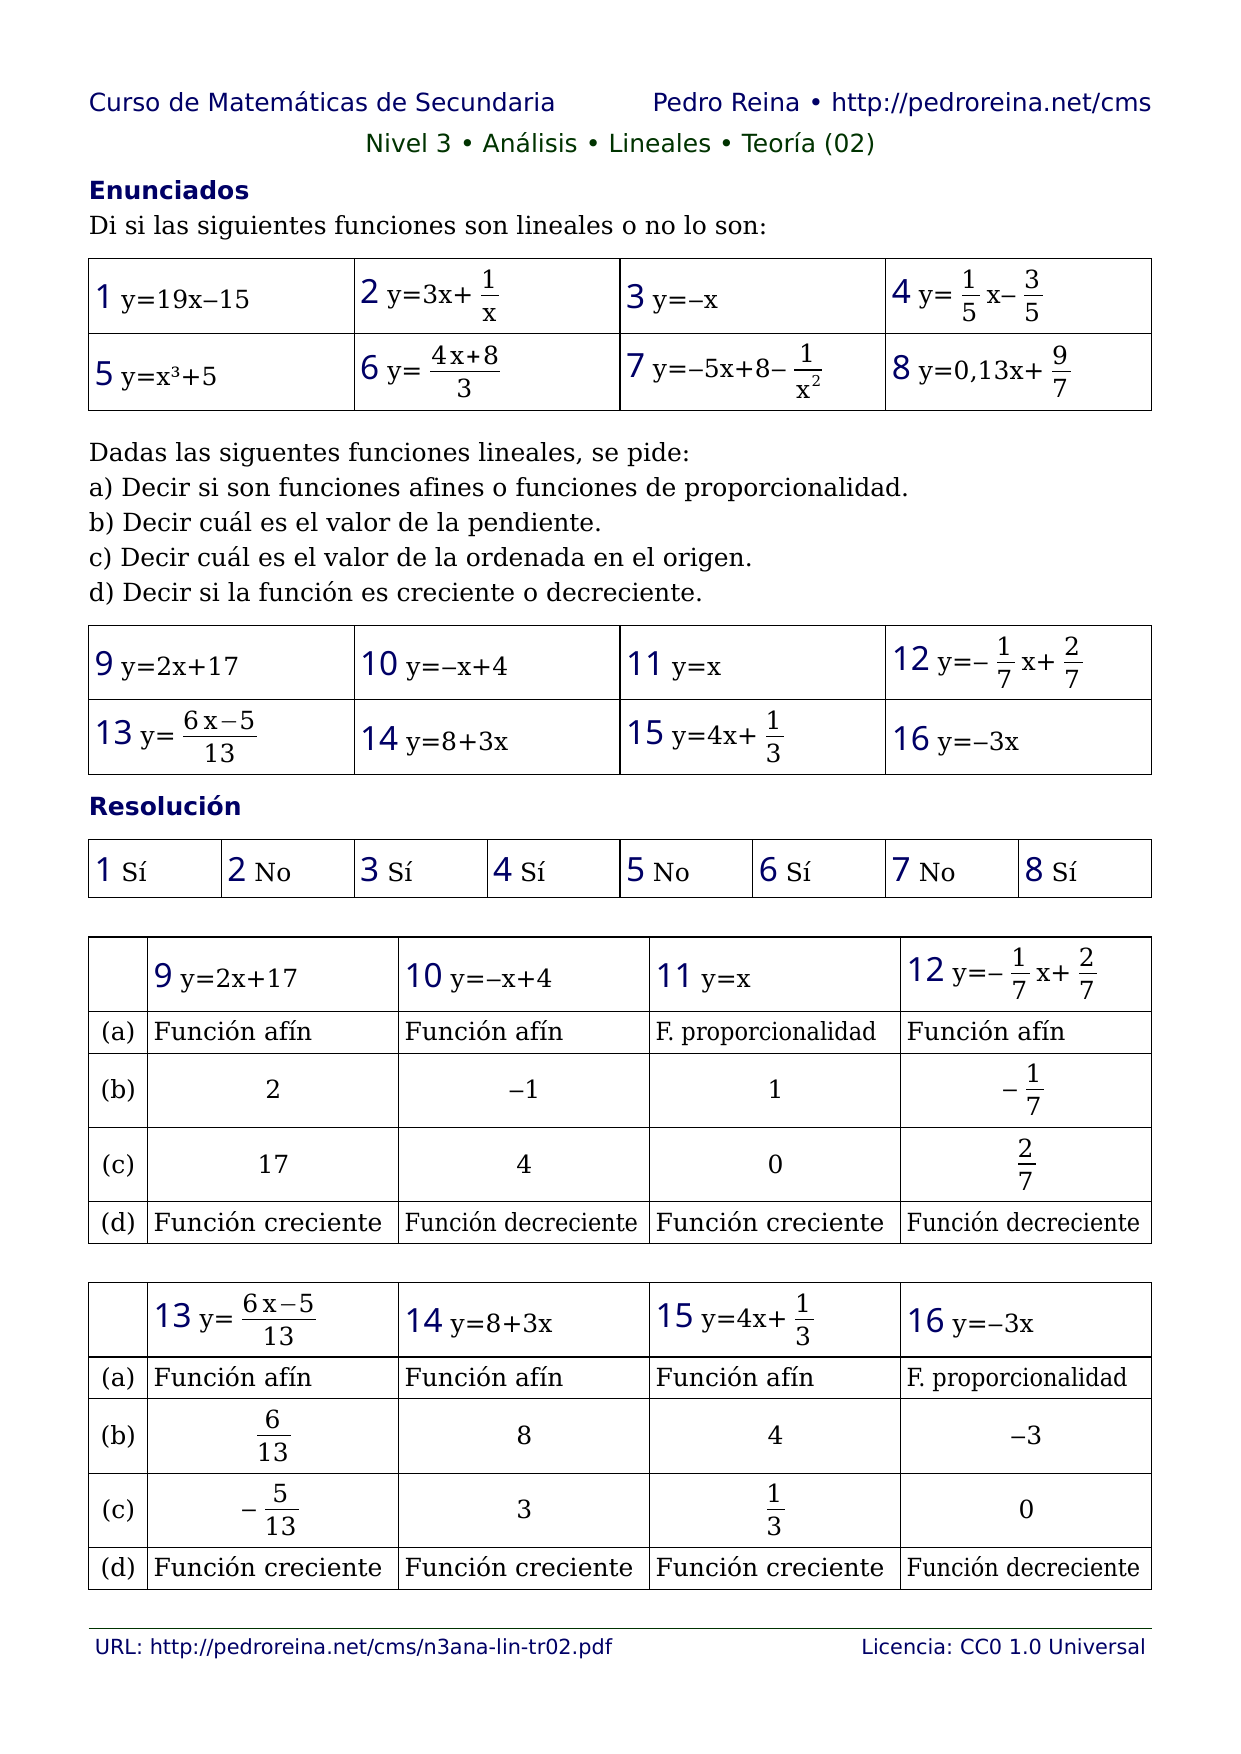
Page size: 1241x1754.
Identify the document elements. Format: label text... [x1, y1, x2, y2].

text Resolución [88, 792, 1152, 822]
table_header 6 Sí [753, 840, 885, 897]
table_cell Función afín [901, 1012, 1151, 1052]
table_cell Función creciente [650, 1548, 900, 1588]
table_header 1 y=19x‒15 [89, 259, 354, 333]
text Di si las siguientes funciones son lineales o no lo son: [88, 211, 1152, 241]
table_header [89, 938, 147, 1011]
table_header 10 y=‒x+4 [355, 626, 619, 699]
table_header 4 y=x‒ [886, 259, 1151, 333]
text a) Decir si son funciones afines o funciones de proporcionalidad. [88, 473, 1152, 502]
table_cell ‒1 [399, 1054, 649, 1127]
table_cell 13 y= [89, 700, 354, 774]
table_cell Función afín [650, 1358, 900, 1398]
table_cell Función creciente [148, 1548, 398, 1588]
table_header 9 y=2x+17 [89, 626, 354, 699]
table_header [89, 1283, 147, 1356]
table_header 13 y= [148, 1283, 398, 1356]
text Curso de Matemáticas de Secundaria Pedro Reina • http://pedroreina.net/cms [88, 88, 1152, 118]
table_cell 3 [399, 1474, 649, 1547]
table_cell F. proporcionalidad [650, 1012, 900, 1052]
table_cell 5 y=x³+5 [89, 334, 354, 410]
table_cell Función afín [399, 1358, 649, 1398]
table_cell 15 y=4x+ [621, 700, 885, 774]
table_cell Función afín [148, 1012, 398, 1052]
text Nivel 3 • Análisis • Lineales • Teoría (02) [88, 129, 1152, 159]
table_header 9 y=2x+17 [148, 938, 398, 1011]
table_cell (d) [89, 1202, 147, 1243]
text Enunciados [88, 176, 1152, 206]
table_cell ‒ [148, 1474, 398, 1547]
table_header 3 y=‒x [621, 259, 885, 333]
table_header 7 No [886, 840, 1018, 897]
text Dadas las siguentes funciones lineales, se pide: [88, 438, 1152, 467]
table_header 16 y=‒3x [901, 1283, 1151, 1356]
table_cell 7 y=‒5x+8‒ [621, 334, 885, 410]
table_cell (b) [89, 1399, 147, 1472]
table_cell 4 [399, 1128, 649, 1201]
table_cell (a) [89, 1012, 147, 1052]
table_cell Función decreciente [399, 1202, 649, 1243]
table_cell 0 [901, 1474, 1151, 1547]
table_header 1 Sí [89, 840, 221, 897]
table_cell 4 [650, 1399, 900, 1472]
table_cell [901, 1128, 1151, 1201]
table_header 8 Sí [1019, 840, 1151, 897]
table_cell 17 [148, 1128, 398, 1201]
table_header 10 y=‒x+4 [399, 938, 649, 1011]
table_header 12 y=‒x+ [901, 938, 1151, 1011]
table_cell Función creciente [399, 1548, 649, 1588]
text b) Decir cuál es el valor de la pendiente. [88, 508, 1152, 537]
table_cell 8 y=0,13x+ [886, 334, 1151, 410]
table_header 4 Sí [488, 840, 619, 897]
table_header 15 y=4x+ [650, 1283, 900, 1356]
table_cell (a) [89, 1358, 147, 1398]
table_cell ‒ [901, 1054, 1151, 1127]
table_cell F. proporcionalidad [901, 1358, 1151, 1398]
text d) Decir si la función es creciente o decreciente. [88, 578, 1152, 607]
table_header 2 No [222, 840, 354, 897]
table_header 5 No [621, 840, 752, 897]
table_cell (c) [89, 1128, 147, 1201]
table_cell 16 y=‒3x [886, 700, 1151, 774]
table_cell 1 [650, 1054, 900, 1127]
table_header 2 y=3x+ [355, 259, 619, 333]
text c) Decir cuál es el valor de la ordenada en el origen. [88, 543, 1152, 572]
table_header 12 y=‒x+ [886, 626, 1151, 699]
table_header 3 Sí [355, 840, 487, 897]
table_cell 0 [650, 1128, 900, 1201]
table_cell (c) [89, 1474, 147, 1547]
table_cell [650, 1474, 900, 1547]
table_header 14 y=8+3x [399, 1283, 649, 1356]
table_header 11 y=x [650, 938, 900, 1011]
table_cell Función decreciente [901, 1202, 1151, 1243]
table_cell 6 y= [355, 334, 619, 410]
table_cell (b) [89, 1054, 147, 1127]
table_cell Función decreciente [901, 1548, 1151, 1588]
table_cell 2 [148, 1054, 398, 1127]
table_cell (d) [89, 1548, 147, 1588]
table_cell ‒3 [901, 1399, 1151, 1472]
table_header 11 y=x [621, 626, 885, 699]
table_cell Función afín [399, 1012, 649, 1052]
table_cell Función creciente [148, 1202, 398, 1243]
table_cell Función afín [148, 1358, 398, 1398]
table_cell 14 y=8+3x [355, 700, 619, 774]
table_cell 8 [399, 1399, 649, 1472]
table_cell [148, 1399, 398, 1472]
table_cell Función creciente [650, 1202, 900, 1243]
